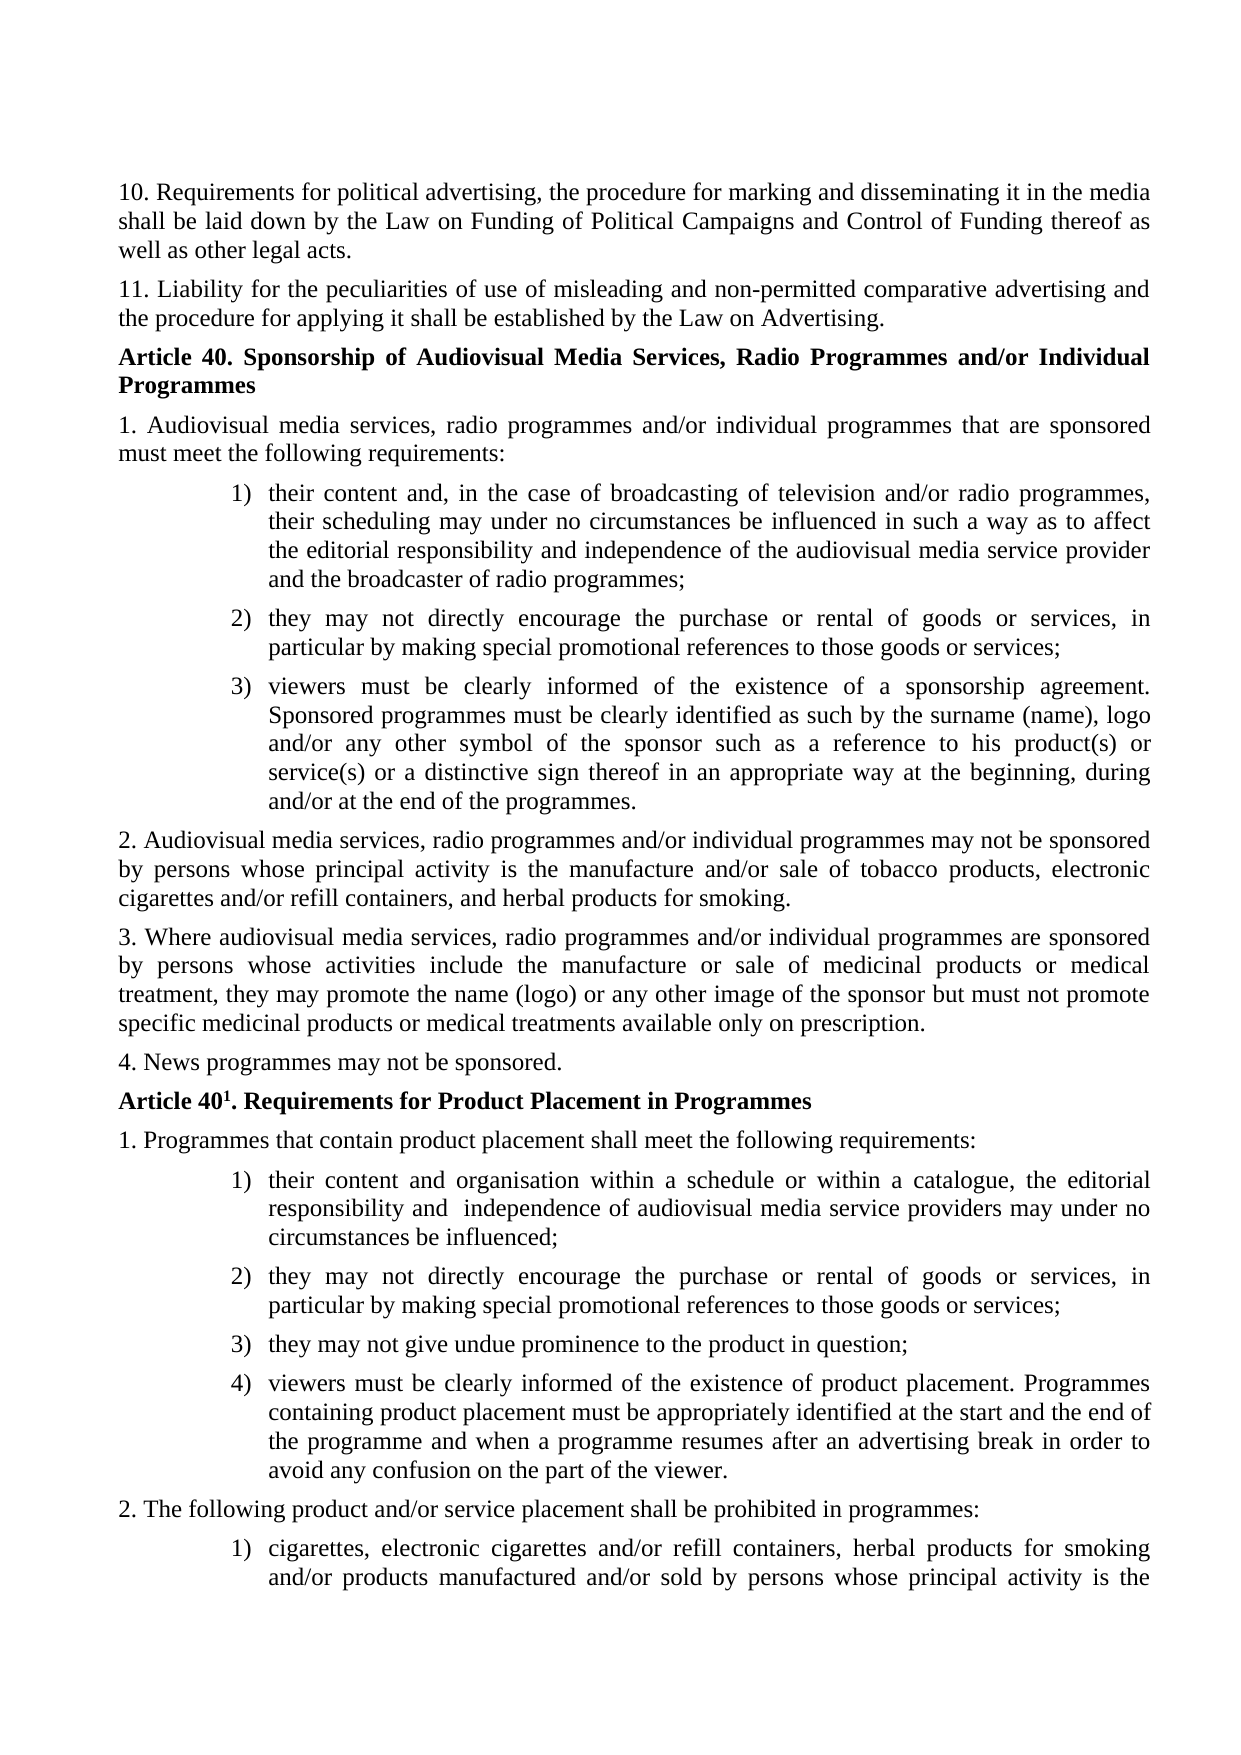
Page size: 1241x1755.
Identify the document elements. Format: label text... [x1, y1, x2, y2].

list their content and, in the case of broadcasting of television and/or radio programmes, their scheduling may under no circumstances be influenced in such a way as to affect the editorial responsibility and independence of the audiovisual media service provider and the broadcaster of radio programmes; [231, 478, 1152, 593]
list viewers must be clearly informed of the existence of a sponsorship agreement. Sponsored programmes must be clearly identified as such by the surname (name), logo and/or any other symbol of the sponsor such as a reference to his product(s) or service(s) or a distinctive sign thereof in an appropriate way at the beginning, during and/or at the end of the programmes. [231, 671, 1152, 815]
text 2. Audiovisual media services, radio programmes and/or individual programmes may not be sponsored by persons whose principal activity is the manufacture and/or sale of tobacco products, electronic cigarettes and/or refill containers, and herbal products for smoking. [118, 825, 1152, 911]
text 4. News programmes may not be sponsored. [118, 1047, 1152, 1076]
list their content and organisation within a schedule or within a catalogue, the editorial responsibility and independence of audiovisual media service providers may under no circumstances be influenced; [231, 1165, 1152, 1251]
list they may not directly encourage the purchase or rental of goods or services, in particular by making special promotional references to those goods or services; [231, 1261, 1152, 1319]
text 11. Liability for the peculiarities of use of misleading and non-permitted comparative advertising and the procedure for applying it shall be established by the Law on Advertising. [118, 274, 1152, 331]
list they may not give undue prominence to the product in question; [231, 1329, 1152, 1358]
text Article 40. Sponsorship of Audiovisual Media Services, Radio Programmes and/or Individual Programmes [118, 342, 1152, 399]
text 3. Where audiovisual media services, radio programmes and/or individual programmes are sponsored by persons whose activities include the manufacture or sale of medicinal products or medical treatment, they may promote the name (logo) or any other image of the sponsor but must not promote specific medicinal products or medical treatments available only on prescription. [118, 922, 1152, 1037]
text 2. The following product and/or service placement shall be prohibited in programmes: [118, 1494, 1152, 1523]
text Article 401. Requirements for Product Placement in Programmes [118, 1086, 1152, 1115]
list cigarettes, electronic cigarettes and/or refill containers, herbal products for smoking and/or products manufactured and/or sold by persons whose principal activity is the [231, 1533, 1152, 1591]
list viewers must be clearly informed of the existence of product placement. Programmes containing product placement must be appropriately identified at the start and the end of the programme and when a programme resumes after an advertising break in order to avoid any confusion on the part of the viewer. [231, 1368, 1152, 1483]
text 1. Audiovisual media services, radio programmes and/or individual programmes that are sponsored must meet the following requirements: [118, 410, 1152, 467]
text 1. Programmes that contain product placement shall meet the following requirements: [118, 1126, 1152, 1154]
list they may not directly encourage the purchase or rental of goods or services, in particular by making special promotional references to those goods or services; [231, 603, 1152, 661]
text 10. Requirements for political advertising, the procedure for marking and disseminating it in the media shall be laid down by the Law on Funding of Political Campaigns and Control of Funding thereof as well as other legal acts. [118, 177, 1152, 263]
